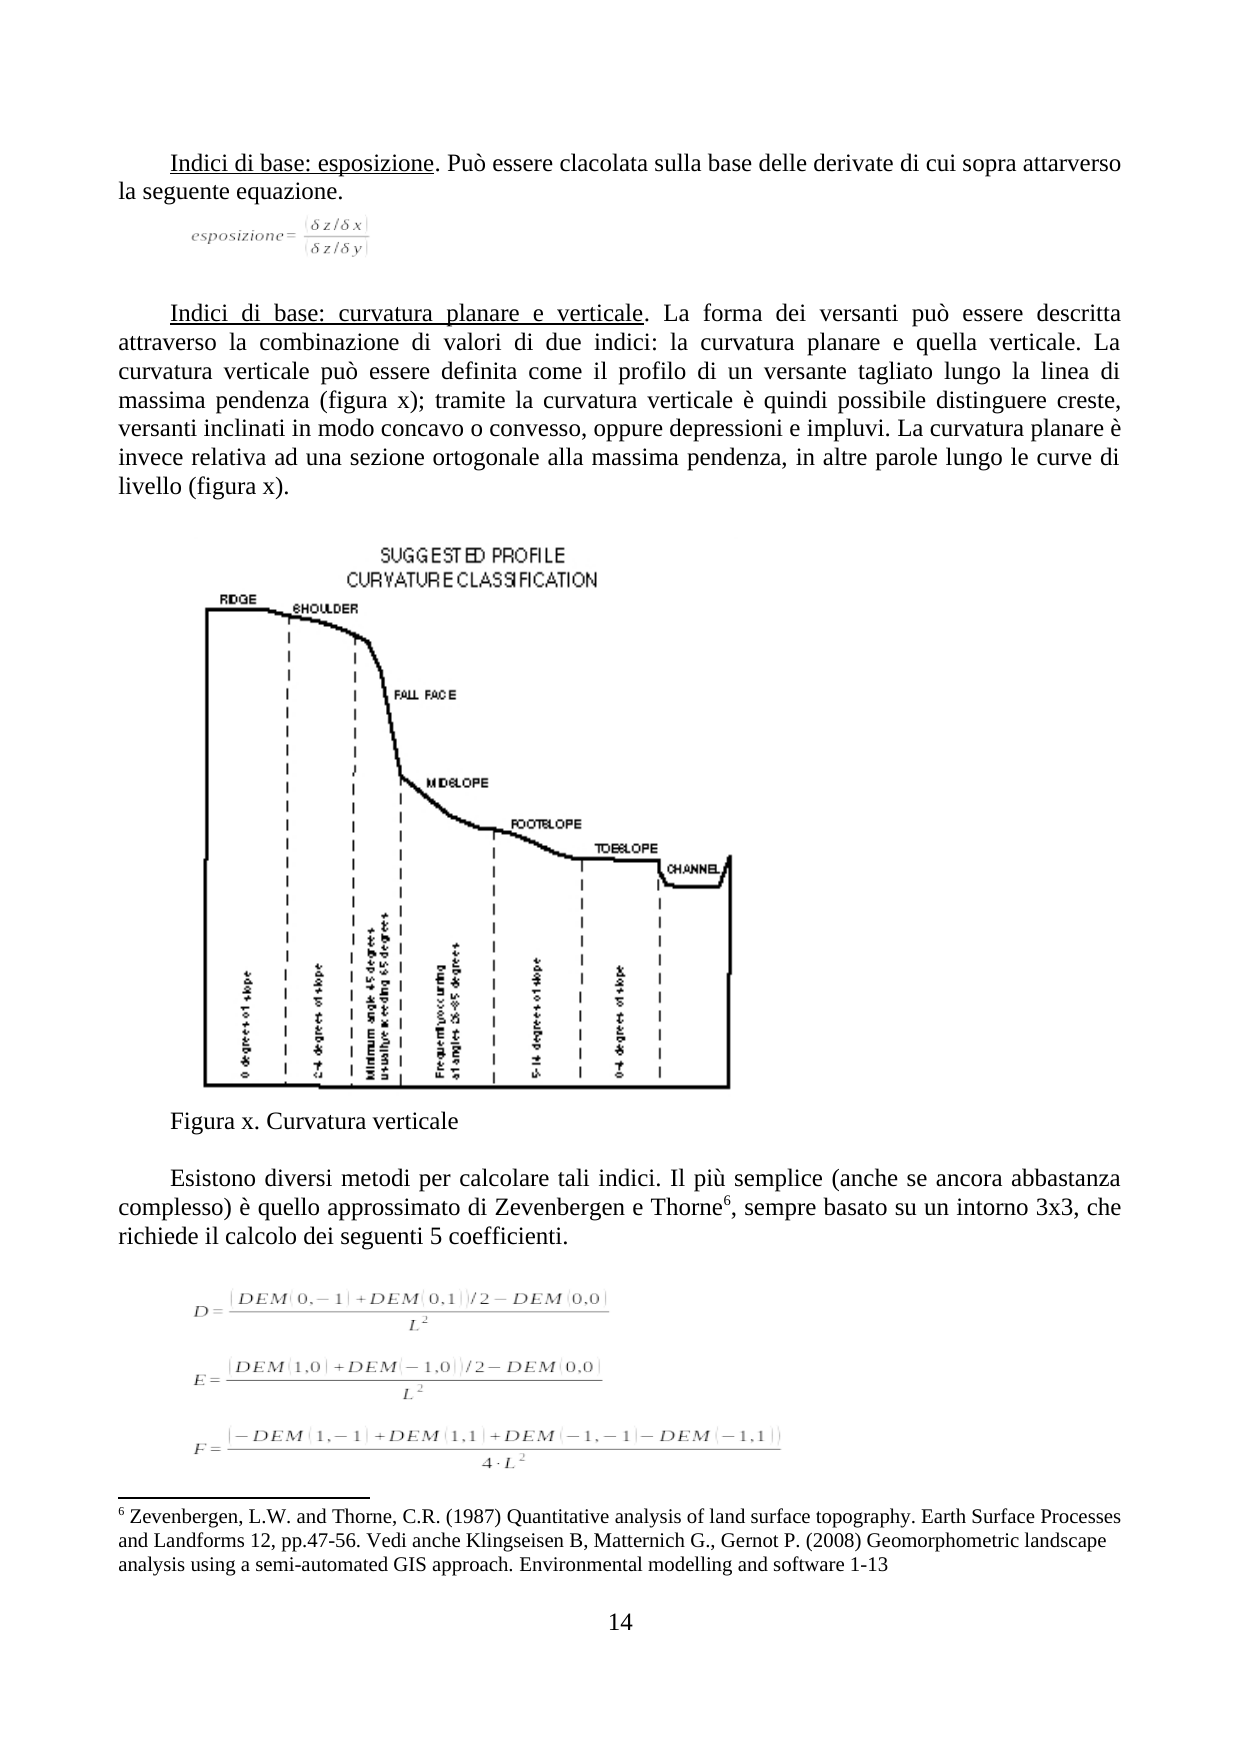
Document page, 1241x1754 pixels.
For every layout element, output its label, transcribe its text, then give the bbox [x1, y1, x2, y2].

text Indici di base: esposizione. Può essere clacolata sulla base delle derivate di cui sopra attarverso la seguente equazione. [118, 148, 1122, 205]
text Zevenbergen, L.W. and Thorne, C.R. (1987) Quantitative analysis of land surface topography. Earth Surface Processes and Landforms 12, pp.47-56. Vedi anche Klingseisen B, Matternich G., Gernot P. (2008) Geomorphometric landscape analysis using a semi-automated GIS approach. Environmental modelling and software 1-13 [118, 1504, 1122, 1576]
text Indici di base: curvatura planare e verticale. La forma dei versanti può essere descritta attraverso la combinazione di valori di due indici: la curvatura planare e quella verticale. La curvatura verticale può essere definita come il profilo di un versante tagliato lungo la linea di massima pendenza (figura x); tramite la curvatura verticale è quindi possibile distinguere creste, versanti inclinati in modo concavo o convesso, oppure depressioni e impluvi. La curvatura planare è invece relativa ad una sezione ortogonale alla massima pendenza, in altre parole lungo le curve di livello (figura x). [118, 298, 1122, 500]
picture [192, 537, 739, 1097]
text Figura x. Curvatura verticale [118, 1106, 1122, 1134]
text Esistono diversi metodi per calcolare tali indici. Il più semplice (anche se ancora abbastanza complesso) è quello approssimato di Zevenbergen e Thorne, sempre basato su un intorno 3x3, che richiede il calcolo dei seguenti 5 coefficienti. [118, 1163, 1122, 1249]
